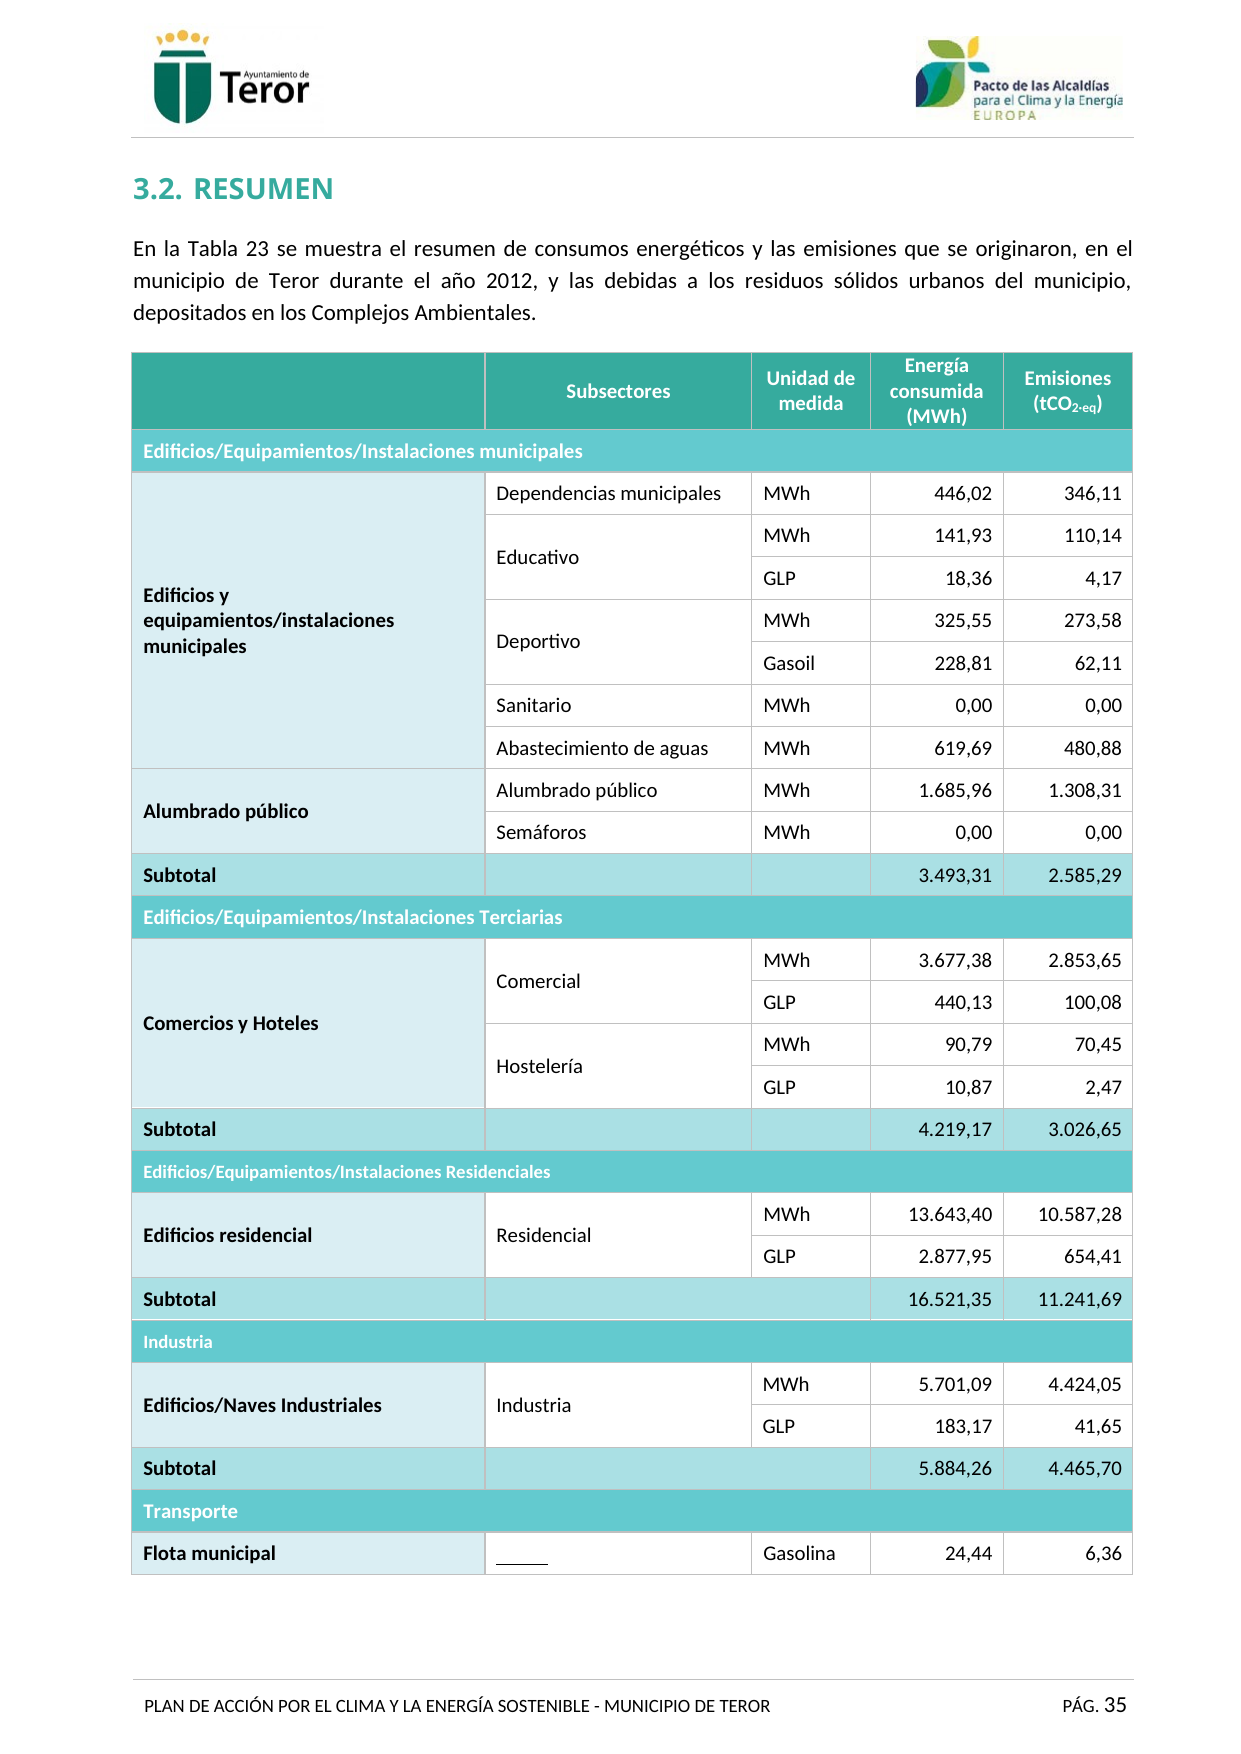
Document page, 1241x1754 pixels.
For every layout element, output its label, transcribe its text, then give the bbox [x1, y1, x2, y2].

table_cell Deportivo [486, 600, 751, 683]
picture [144, 23, 324, 133]
table_cell 619,69 [871, 727, 1003, 768]
table_cell MWh [752, 600, 870, 641]
table_cell Educativo [486, 515, 751, 598]
table_cell 18,36 [871, 557, 1003, 598]
table_cell Residencial [486, 1193, 751, 1277]
table_cell [486, 1278, 870, 1319]
subtitle RESUMEN [133, 168, 1146, 208]
table_cell 10,87 [871, 1066, 1003, 1107]
table_cell 4,17 [1004, 557, 1132, 598]
table_cell Alumbrado público [132, 769, 484, 853]
table_cell 3.677,38 [871, 939, 1003, 980]
table_cell Edificios y equipamientos/instalaciones municipales [132, 473, 484, 768]
table_cell GLP [752, 1236, 870, 1277]
table_cell Gasolina [752, 1533, 870, 1574]
table_cell 0,00 [871, 685, 1003, 726]
table_cell 24,44 [871, 1533, 1003, 1574]
table_cell [752, 854, 870, 895]
table_cell 90,79 [871, 1024, 1003, 1065]
table_cell Edificios/Equipamientos/Instalaciones Terciarias [132, 896, 1132, 938]
table_cell 13.643,40 [871, 1193, 1003, 1235]
picture [915, 36, 1123, 120]
table_cell 5.701,09 [871, 1363, 1003, 1404]
table_cell [486, 1109, 751, 1150]
table_cell 1.308,31 [1004, 769, 1132, 811]
table_cell 2,47 [1004, 1066, 1132, 1107]
table_cell 446,02 [871, 473, 1003, 514]
table_cell 4.465,70 [1004, 1448, 1132, 1489]
table_cell 2.585,29 [1004, 854, 1132, 895]
table_cell [752, 1109, 870, 1150]
table_cell Semáforos [486, 812, 751, 853]
table_cell 3.493,31 [871, 854, 1003, 895]
table_cell Industria [132, 1321, 1132, 1362]
table_cell MWh [752, 473, 870, 514]
table_cell 70,45 [1004, 1024, 1132, 1065]
table_cell Comercios y Hoteles [132, 939, 484, 1107]
table_header Energía consumida (MWh) [871, 353, 1003, 429]
table_header Subsectores [486, 353, 751, 429]
table_cell [486, 1448, 870, 1489]
table_cell MWh [752, 812, 870, 853]
table_cell Subtotal [132, 1448, 484, 1489]
table_cell 0,00 [1004, 812, 1132, 853]
table_cell Edificios/Naves Industriales [132, 1363, 484, 1447]
table_cell GLP [752, 557, 870, 598]
table_header [132, 353, 484, 429]
table_cell 346,11 [1004, 473, 1132, 514]
table_cell Edificios residencial [132, 1193, 484, 1277]
table_cell MWh [752, 1193, 870, 1235]
table_cell GLP [752, 981, 870, 1023]
table_cell 6,36 [1004, 1533, 1132, 1574]
table_cell 11.241,69 [1004, 1278, 1132, 1319]
table_cell Abastecimiento de aguas [486, 727, 751, 768]
table_cell GLP [752, 1066, 870, 1107]
table_cell [486, 854, 751, 895]
table_cell 273,58 [1004, 600, 1132, 641]
table_cell 4.219,17 [871, 1109, 1003, 1150]
table_cell 0,00 [871, 812, 1003, 853]
text En la Tabla 23 se muestra el resumen de consumos energéticos y las emisiones que se originaron, en el municipio de Teror durante el año 2012, y las debidas a los residuos sólidos urbanos del municipio, depositados en los Complejos Ambientales. [133, 234, 1134, 327]
table_cell Subtotal [132, 854, 484, 895]
table_cell MWh [752, 515, 870, 556]
table_cell 654,41 [1004, 1236, 1132, 1277]
table_cell Alumbrado público [486, 769, 751, 811]
table_cell 100,08 [1004, 981, 1132, 1023]
table_cell 41,65 [1004, 1405, 1132, 1447]
table_cell Industria [486, 1363, 751, 1447]
table_cell Subtotal [132, 1278, 484, 1319]
table_cell Hostelería [486, 1024, 751, 1107]
table_cell 110,14 [1004, 515, 1132, 556]
table_cell MWh [752, 1024, 870, 1065]
table_cell 5.884,26 [871, 1448, 1003, 1489]
table_cell Subtotal [132, 1109, 484, 1150]
table_cell 325,55 [871, 600, 1003, 641]
table_cell Transporte [132, 1490, 1132, 1531]
table_cell 141,93 [871, 515, 1003, 556]
table_cell Edificios/Equipamientos/Instalaciones municipales [132, 430, 1132, 471]
table_cell 62,11 [1004, 642, 1132, 683]
table_cell Gasoil [752, 642, 870, 683]
table_cell 3.026,65 [1004, 1109, 1132, 1150]
table_cell 440,13 [871, 981, 1003, 1023]
table_cell 4.424,05 [1004, 1363, 1132, 1404]
table_cell 228,81 [871, 642, 1003, 683]
table_cell 1.685,96 [871, 769, 1003, 811]
table_cell 10.587,28 [1004, 1193, 1132, 1235]
table_cell Sanitario [486, 685, 751, 726]
table_cell 2.877,95 [871, 1236, 1003, 1277]
table_cell 2.853,65 [1004, 939, 1132, 980]
table_cell Flota municipal [132, 1533, 484, 1574]
table_cell 16.521,35 [871, 1278, 1003, 1319]
table_cell MWh [752, 1363, 870, 1404]
table_cell 0,00 [1004, 685, 1132, 726]
table_cell MWh [752, 685, 870, 726]
table_cell 183,17 [871, 1405, 1003, 1447]
table_cell MWh [752, 727, 870, 768]
table_cell Dependencias municipales [486, 473, 751, 514]
table_cell Comercial [486, 939, 751, 1023]
table_cell MWh [752, 769, 870, 811]
table_header Emisiones (tCO2·eq) [1004, 353, 1132, 429]
table_header Unidad de medida [752, 353, 870, 429]
table_cell MWh [752, 939, 870, 980]
table_cell GLP [752, 1405, 870, 1447]
table_cell Edificios/Equipamientos/Instalaciones Residenciales [132, 1151, 1132, 1192]
table_cell [486, 1533, 751, 1574]
table_cell 480,88 [1004, 727, 1132, 768]
